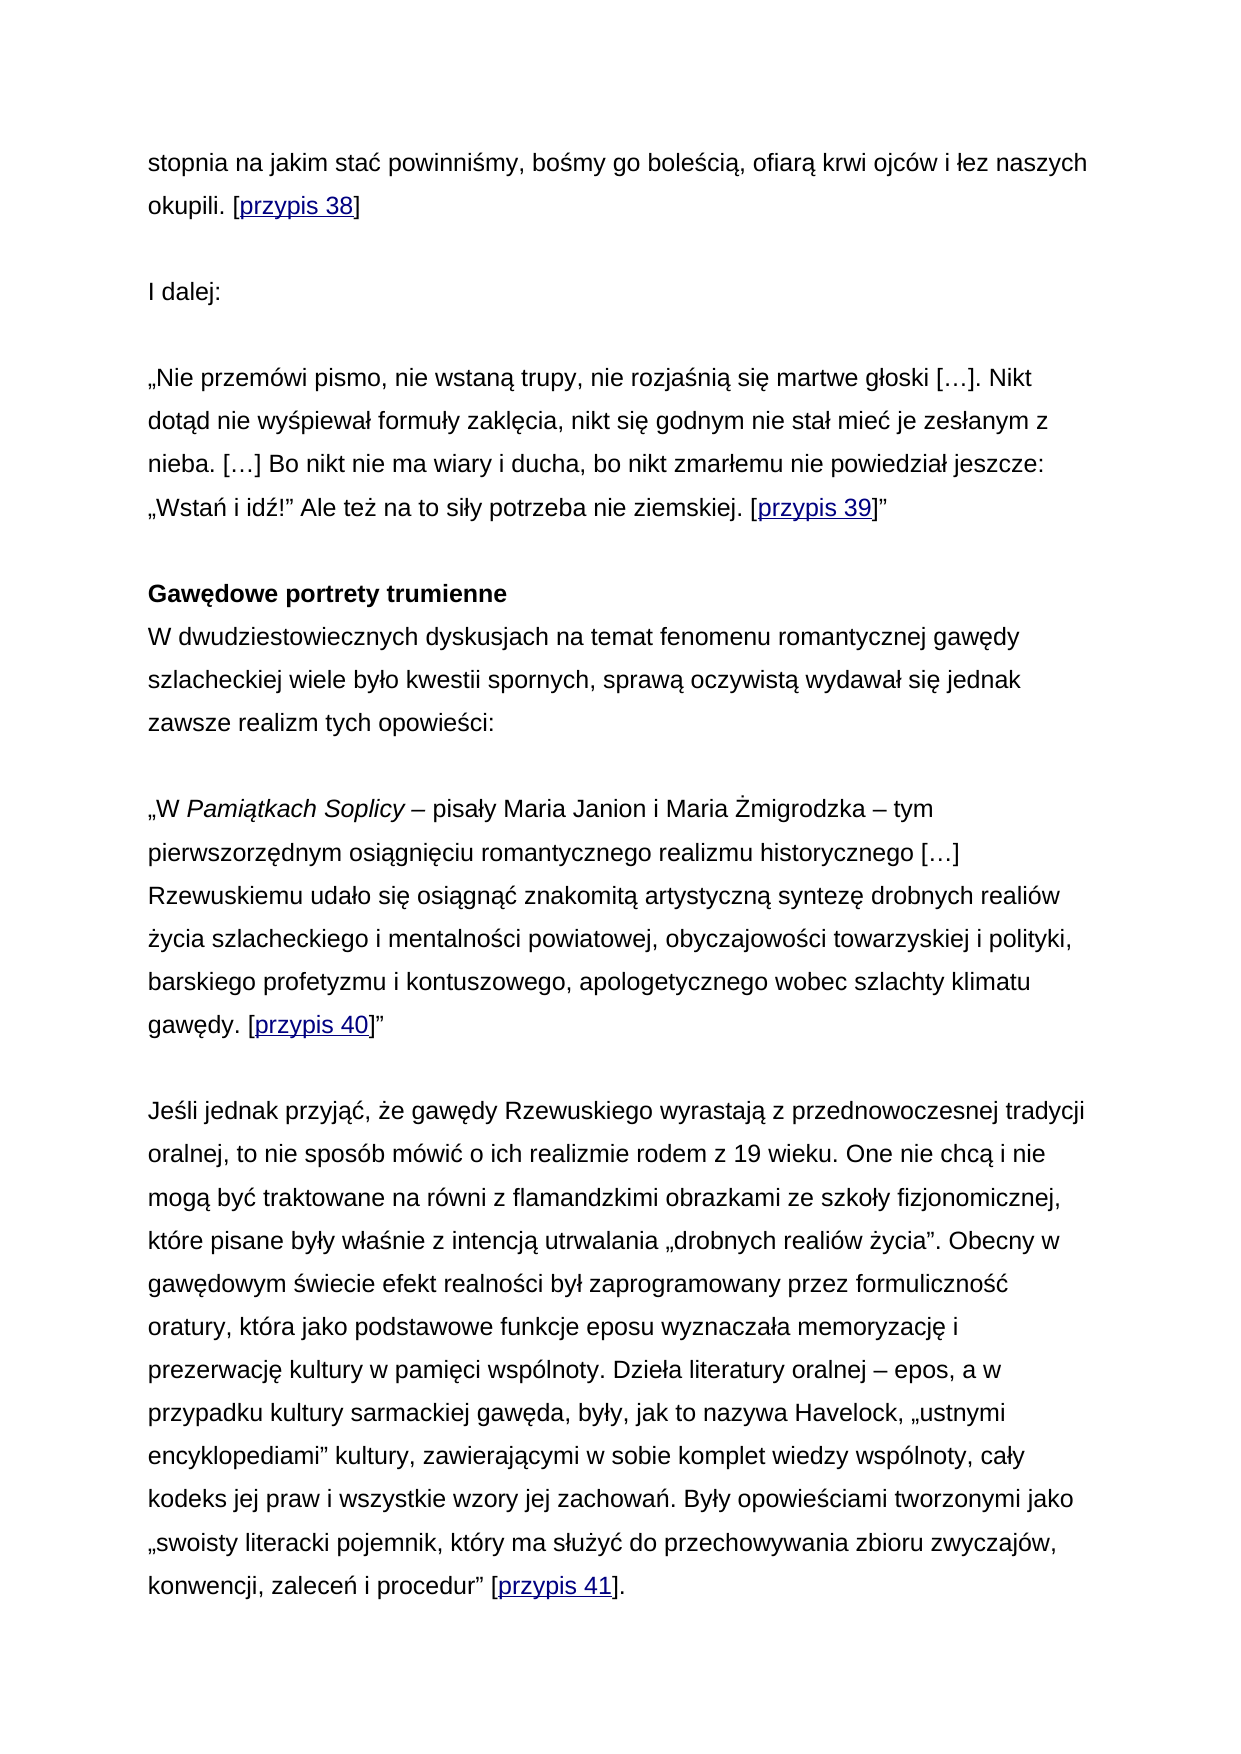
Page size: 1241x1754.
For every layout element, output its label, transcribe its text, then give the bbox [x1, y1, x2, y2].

text Jeśli jednak przyjąć, że gawędy Rzewuskiego wyrastają z przednowoczesnej tradycji oralnej, to nie sposób mówić o ich realizmie rodem z 19 wieku. One nie chcą i nie mogą być traktowane na równi z flamandzkimi obrazkami ze szkoły fizjonomicznej, które pisane były właśnie z intencją utrwalania „drobnych realiów życia”. Obecny w gawędowym świecie efekt realności był zaprogramowany przez formuliczność oratury, która jako podstawowe funkcje eposu wyznaczała memoryzację i prezerwację kultury w pamięci wspólnoty. Dzieła literatury oralnej – epos, a w przypadku kultury sarmackiej gawęda, były, jak to nazywa Havelock, „ustnymi encyklopediami” kultury, zawierającymi w sobie komplet wiedzy wspólnoty, cały kodeks jej praw i wszystkie wzory jej zachowań. Były opowieściami tworzonymi jako „swoisty literacki pojemnik, który ma służyć do przechowywania zbioru zwyczajów, konwencji, zaleceń i procedur” [przypis 41]. [148, 1096, 1093, 1599]
text „W Pamiątkach Soplicy – pisały Maria Janion i Maria Żmigrodzka – tym pierwszorzędnym osiągnięciu romantycznego realizmu historycznego […] Rzewuskiemu udało się osiągnąć znakomitą artystyczną syntezę drobnych realiów życia szlacheckiego i mentalności powiatowej, obyczajowości towarzyskiej i polityki, barskiego profetyzmu i kontuszowego, apologetycznego wobec szlachty klimatu gawędy. [przypis 40]” [148, 794, 1093, 1039]
text I dalej: [148, 277, 1093, 306]
text „Nie przemówi pismo, nie wstaną trupy, nie rozjaśnią się martwe głoski […]. Nikt dotąd nie wyśpiewał formuły zaklęcia, nikt się godnym nie stał mieć je zesłanym z nieba. […] Bo nikt nie ma wiary i ducha, bo nikt zmarłemu nie powiedział jeszcze: „Wstań i idź!” Ale też na to siły potrzeba nie ziemskiej. [przypis 39]” [148, 363, 1093, 521]
text stopnia na jakim stać powinniśmy, bośmy go boleścią, ofiarą krwi ojców i łez naszych okupili. [przypis 38] [148, 148, 1093, 219]
text W dwudziestowiecznych dyskusjach na temat fenomenu romantycznej gawędy szlacheckiej wiele było kwestii spornych, sprawą oczywistą wydawał się jednak zawsze realizm tych opowieści: [148, 622, 1093, 737]
subtitle Gawędowe portrety trumienne [148, 579, 1093, 608]
